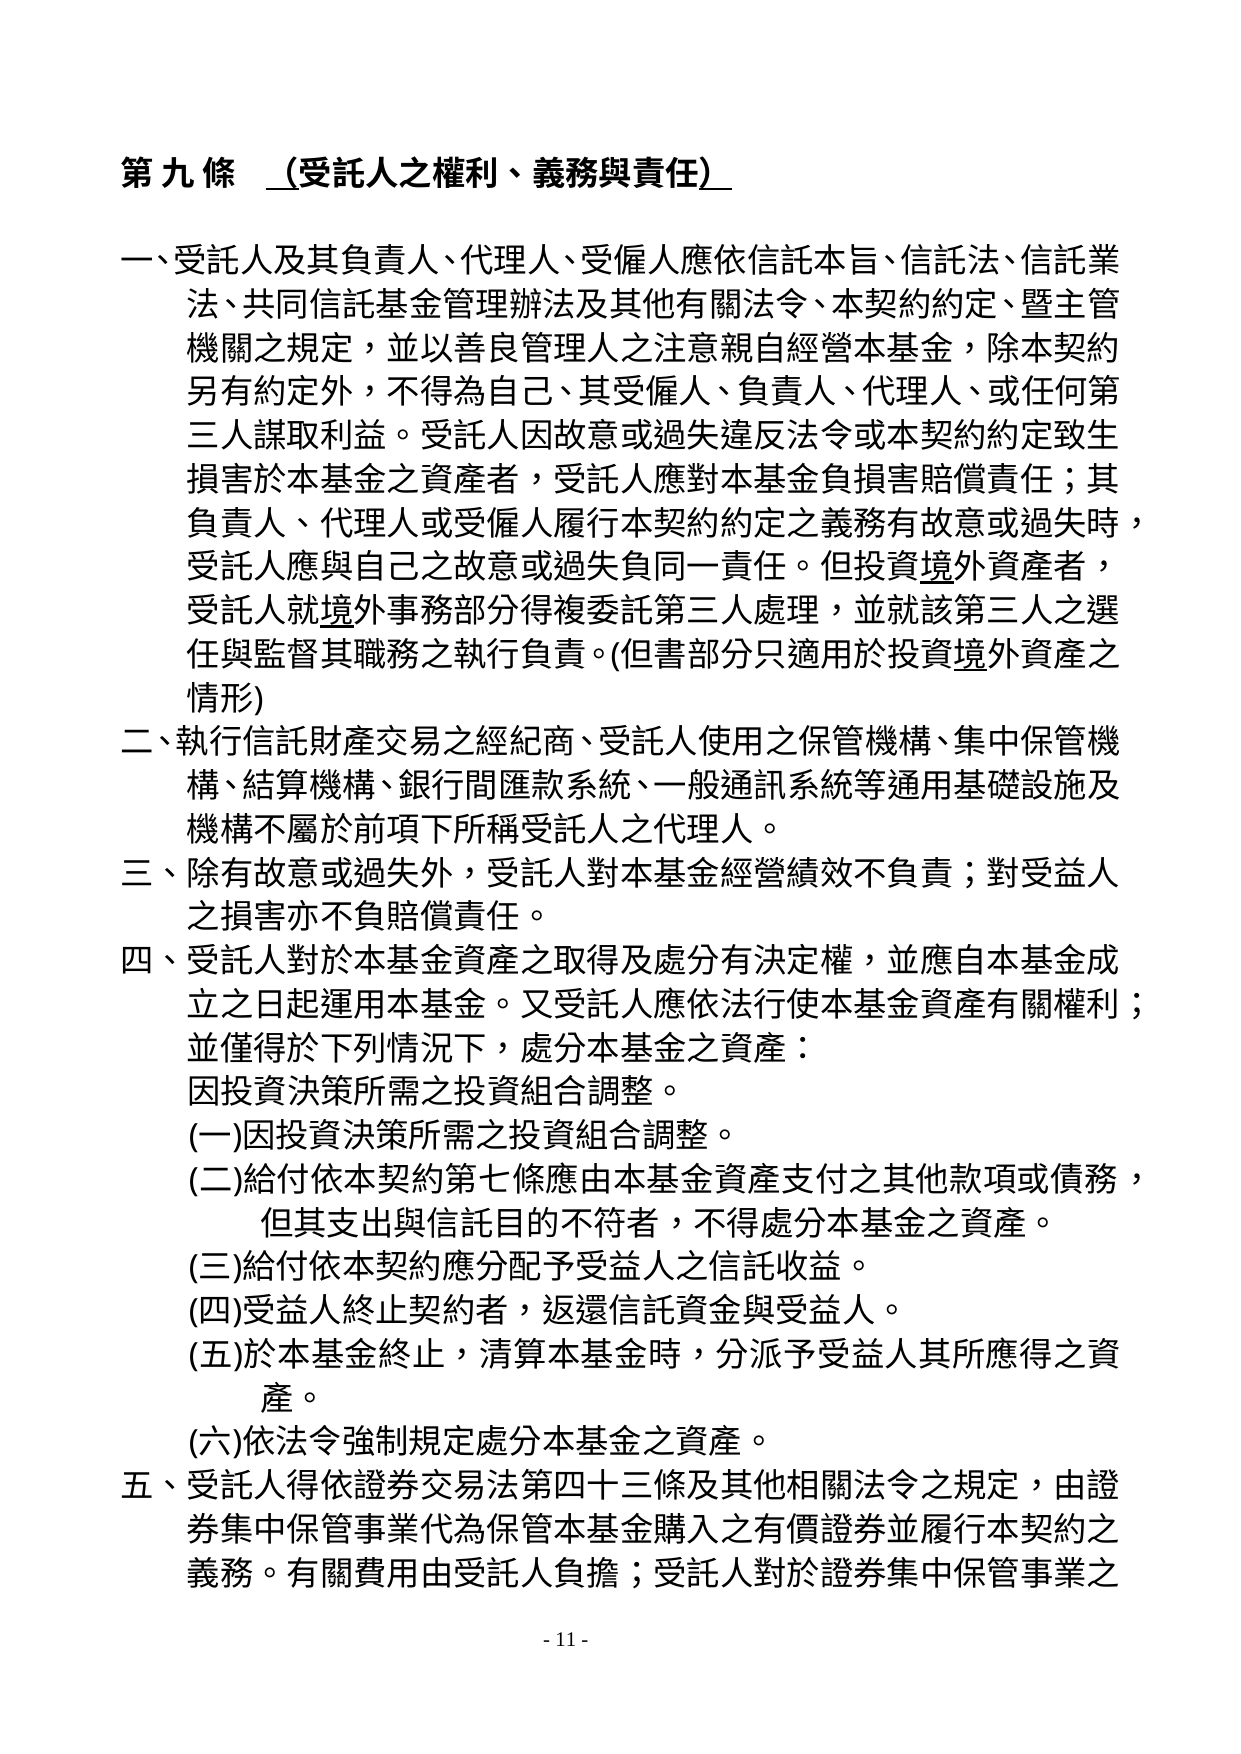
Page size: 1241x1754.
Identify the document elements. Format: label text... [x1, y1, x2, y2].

text 一、受託人及其負責人、代理人、受僱人應依信託本旨、信託法、信託業法、共同信託基金管理辦法及其他有關法令、本契約約定、暨主管機關之規定，並以善良管理人之注意親自經營本基金，除本契約另有約定外，不得為自己、其受僱人、負責人、代理人、或任何第三人謀取利益。受託人因故意或過失違反法令或本契約約定致生損害於本基金之資產者，受託人應對本基金負損害賠償責任；其負責人、代理人或受僱人履行本契約約定之義務有故意或過失時，受託人應與自己之故意或過失負同一責任。但投資境外資產者，受託人就境外事務部分得複委託第三人處理，並就該第三人之選任與監督其職務之執行負責。(但書部分只適用於投資境外資產之情形) [120, 237, 1120, 719]
text (一)因投資決策所需之投資組合調整。 [189, 1112, 1120, 1156]
text 因投資決策所需之投資組合調整。 [170, 1069, 1120, 1112]
text (四)受益人終止契約者，返還信託資金與受益人。 [189, 1287, 1120, 1331]
text (五)於本基金終止，清算本基金時，分派予受益人其所應得之資產。 [189, 1331, 1120, 1419]
text 四、受託人對於本基金資產之取得及處分有決定權，並應自本基金成立之日起運用本基金。又受託人應依法行使本基金資產有關權利；並僅得於下列情況下，處分本基金之資產： [120, 937, 1120, 1069]
text 五、受託人得依證券交易法第四十三條及其他相關法令之規定，由證券集中保管事業代為保管本基金購入之有價證券並履行本契約之義務。有關費用由受託人負擔；受託人對於證券集中保管事業之 [120, 1462, 1120, 1594]
text 第 九 條 （受託人之權利、義務與責任） [120, 150, 1120, 194]
text (六)依法令強制規定處分本基金之資產。 [189, 1419, 1120, 1462]
text 三、除有故意或過失外，受託人對本基金經營績效不負責；對受益人之損害亦不負賠償責任。 [120, 850, 1120, 937]
text (三)給付依本契約應分配予受益人之信託收益。 [189, 1244, 1120, 1287]
text 二、執行信託財產交易之經紀商、受託人使用之保管機構、集中保管機構、結算機構、銀行間匯款系統、一般通訊系統等通用基礎設施及機構不屬於前項下所稱受託人之代理人。 [120, 719, 1120, 850]
text (二)給付依本契約第七條應由本基金資產支付之其他款項或債務，但其支出與信託目的不符者，不得處分本基金之資產。 [189, 1156, 1120, 1244]
